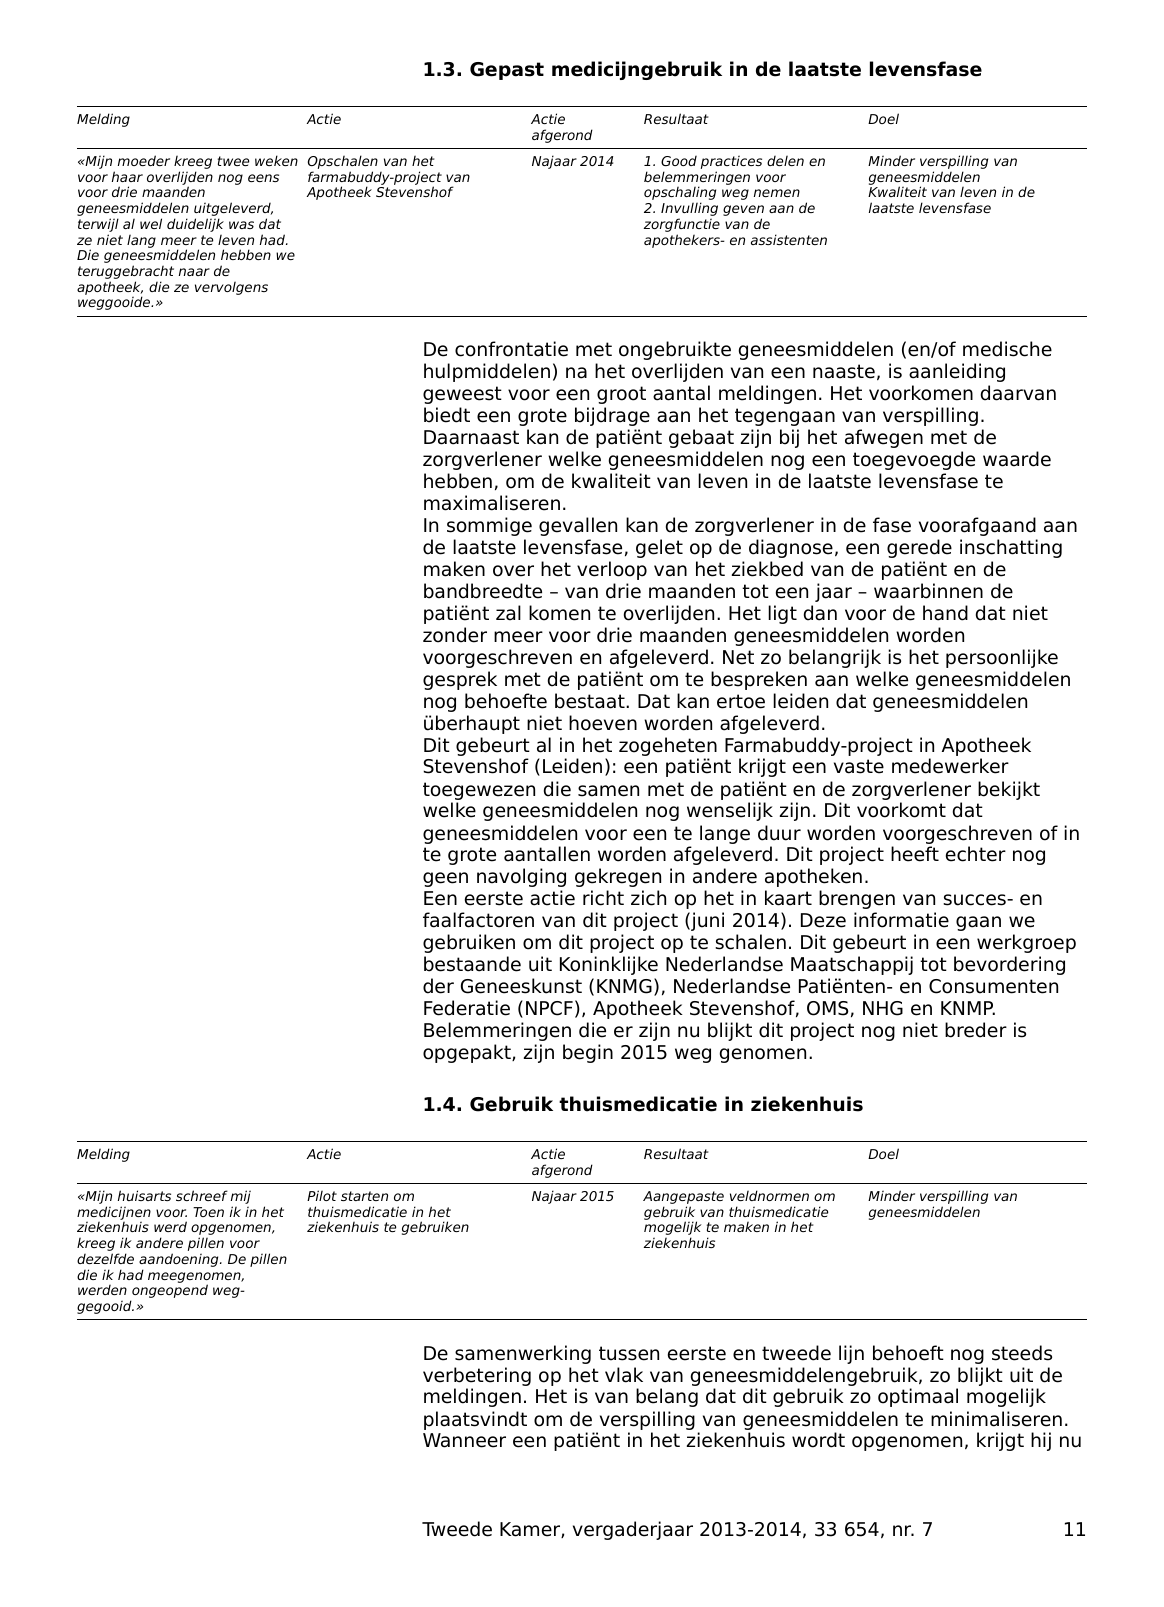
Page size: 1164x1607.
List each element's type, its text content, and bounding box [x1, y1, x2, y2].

text De confrontatie met ongebruikte geneesmiddelen (en/of medische hulpmiddelen) na het overlijden van een naaste, is aanleiding geweest voor een groot aantal meldingen. Het voorkomen daarvan biedt een grote bijdrage aan het tegengaan van verspilling. Daarnaast kan de patiënt gebaat zijn bij het afwegen met de zorgverlener welke geneesmiddelen nog een toegevoegde waarde hebben, om de kwaliteit van leven in de laatste levensfase te maximaliseren. [422, 339, 1087, 515]
table_header Doel [862, 1142, 1087, 1183]
table_header Actie afgerond [526, 107, 638, 148]
table_cell Aangepaste veldnormen om gebruik van thuismedicatie mogelijk te maken in het ziekenhuis [638, 1184, 862, 1319]
subtitle 1.4. Gebruik thuismedicatie in ziekenhuis [422, 1094, 1087, 1116]
table_cell Najaar 2014 [526, 149, 638, 316]
table_header Actie [301, 1142, 526, 1183]
text In sommige gevallen kan de zorgverlener in de fase voorafgaand aan de laatste levensfase, gelet op de diagnose, een gerede inschatting maken over het verloop van het ziekbed van de patiënt en de bandbreedte – van drie maanden tot een jaar – waarbinnen de patiënt zal komen te overlijden. Het ligt dan voor de hand dat niet zonder meer voor drie maanden geneesmiddelen worden voorgeschreven en afgeleverd. Net zo belangrijk is het persoonlijke gesprek met de patiënt om te bespreken aan welke geneesmiddelen nog behoefte bestaat. Dat kan ertoe leiden dat geneesmiddelen überhaupt niet hoeven worden afgeleverd. [422, 515, 1087, 734]
table_header Actie [301, 107, 526, 148]
table_cell Opschalen van het farmabuddy-project van Apotheek Stevenshof [301, 149, 526, 316]
table_header Actie afgerond [526, 1142, 638, 1183]
text Dit gebeurt al in het zogeheten Farmabuddy-project in Apotheek Stevenshof (Leiden): een patiënt krijgt een vaste medewerker toegewezen die samen met de patiënt en de zorgverlener bekijkt welke geneesmiddelen nog wenselijk zijn. Dit voorkomt dat geneesmiddelen voor een te lange duur worden voorgeschreven of in te grote aantallen worden afgeleverd. Dit project heeft echter nog geen navolging gekregen in andere apotheken. [422, 734, 1087, 888]
table_cell «Mijn huisarts schreef mij medicijnen voor. Toen ik in het ziekenhuis werd opgenomen, kreeg ik andere pillen voor dezelfde aandoening. De pillen die ik had meegenomen, werden ongeopend weg- gegooid.» [77, 1184, 301, 1319]
table_cell «Mijn moeder kreeg twee weken voor haar overlijden nog eens voor drie maanden geneesmiddelen uitgeleverd, terwijl al wel duidelijk was dat ze niet lang meer te leven had. Die geneesmiddelen hebben we teruggebracht naar de apotheek, die ze vervolgens weggooide.» [77, 149, 301, 316]
table_cell Najaar 2015 [526, 1184, 638, 1319]
table_header Doel [862, 107, 1087, 148]
text De samenwerking tussen eerste en tweede lijn behoeft nog steeds verbetering op het vlak van geneesmiddelengebruik, zo blijkt uit de meldingen. Het is van belang dat dit gebruik zo optimaal mogelijk plaatsvindt om de verspilling van geneesmiddelen te minimaliseren. Wanneer een patiënt in het ziekenhuis wordt opgenomen, krijgt hij nu [422, 1342, 1087, 1452]
table_cell Minder verspilling van geneesmiddelen [862, 1184, 1087, 1319]
table_header Resultaat [638, 1142, 862, 1183]
table_header Resultaat [638, 107, 862, 148]
subtitle 1.3. Gepast medicijngebruik in de laatste levensfase [422, 59, 1087, 81]
table_header Melding [77, 1142, 301, 1183]
table_cell Pilot starten om thuismedicatie in het ziekenhuis te gebruiken [301, 1184, 526, 1319]
table_header Melding [77, 107, 301, 148]
text Een eerste actie richt zich op het in kaart brengen van succes- en faalfactoren van dit project (juni 2014). Deze informatie gaan we gebruiken om dit project op te schalen. Dit gebeurt in een werkgroep bestaande uit Koninklijke Nederlandse Maatschappij tot bevordering der Geneeskunst (KNMG), Nederlandse Patiënten- en Consumenten Federatie (NPCF), Apotheek Stevenshof, OMS, NHG en KNMP. Belemmeringen die er zijn nu blijkt dit project nog niet breder is opgepakt, zijn begin 2015 weg genomen. [422, 888, 1087, 1064]
table_cell 1. Good practices delen en belemmeringen voor opschaling weg nemen 2. Invulling geven aan de zorgfunctie van de apothekers- en assistenten [638, 149, 862, 316]
table_cell Minder verspilling van geneesmiddelen Kwaliteit van leven in de laatste levensfase [862, 149, 1087, 316]
